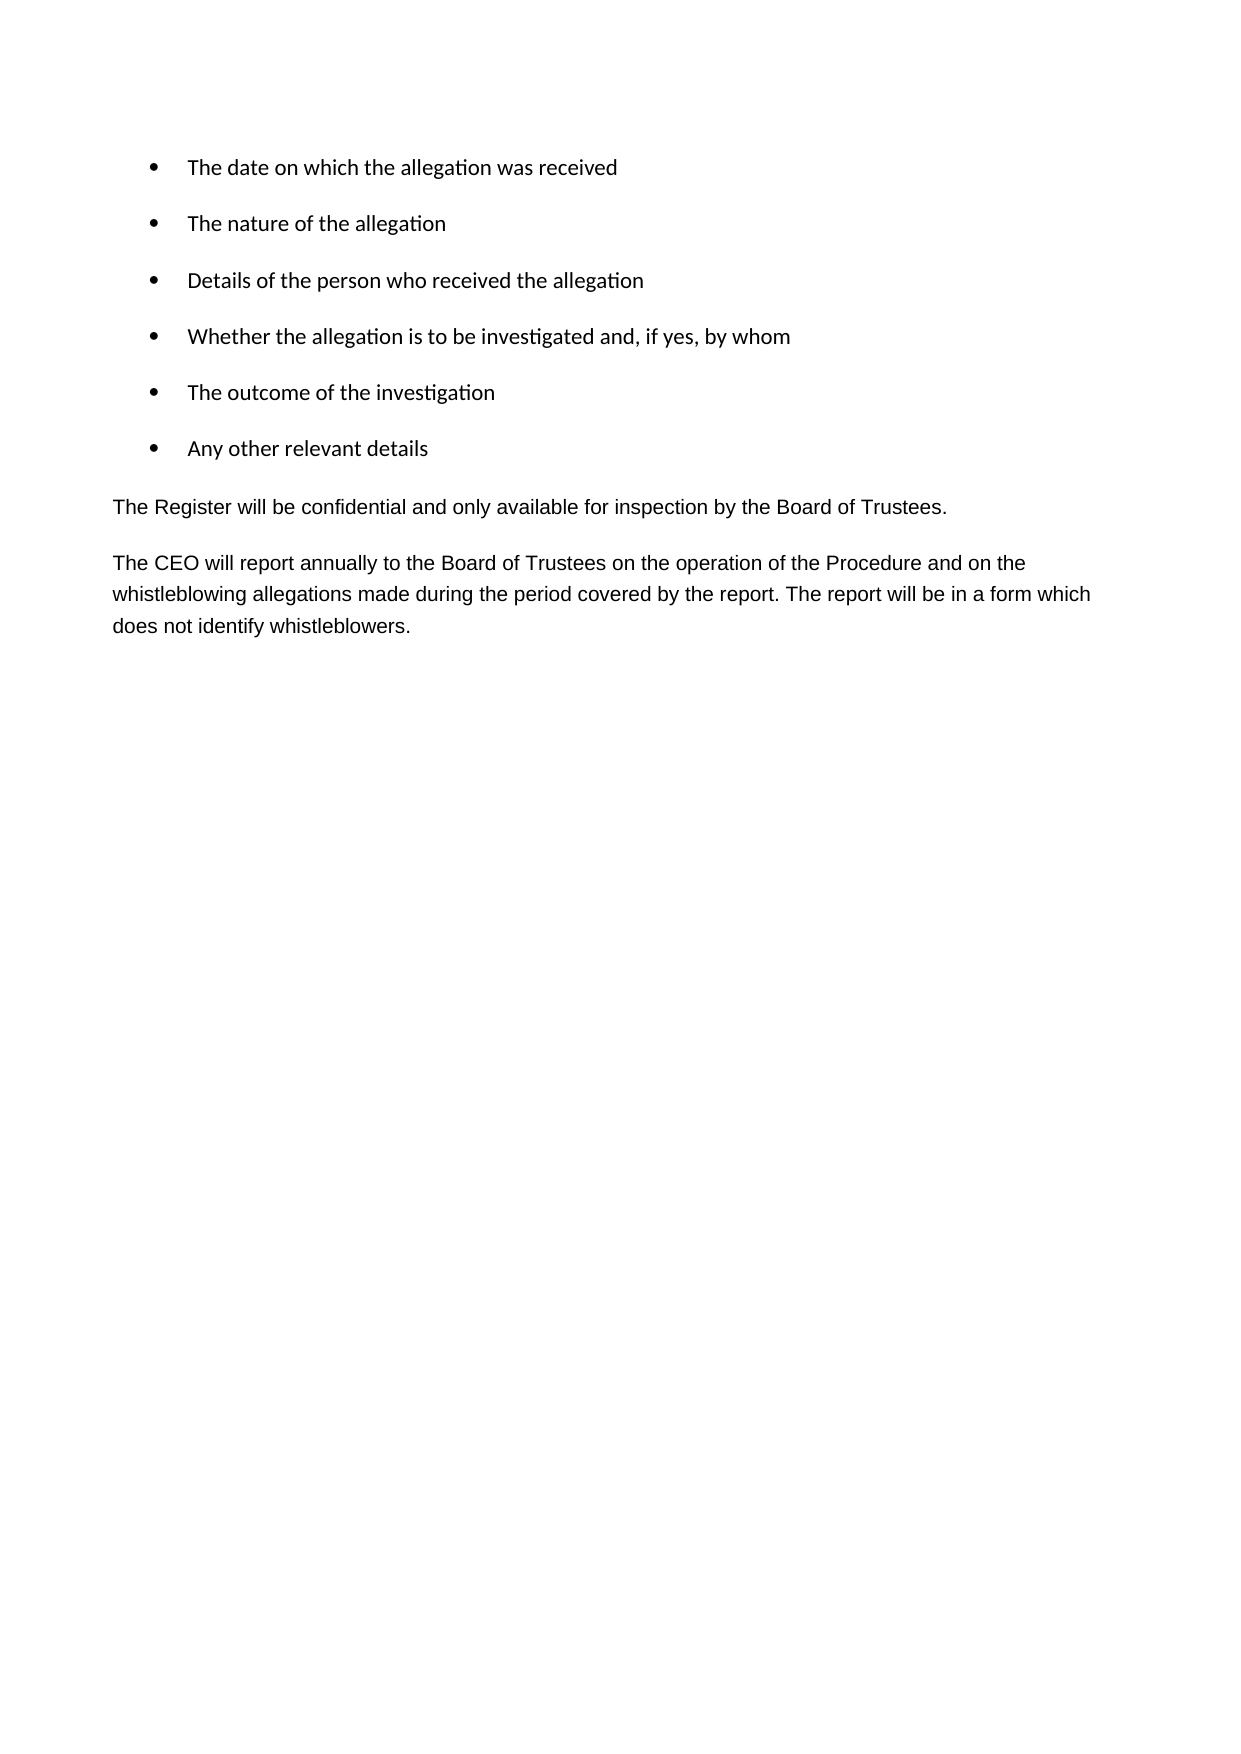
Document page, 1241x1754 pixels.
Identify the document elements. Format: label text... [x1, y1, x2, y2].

list Any other relevant details [150, 431, 1128, 462]
list The outcome of the investigation [150, 375, 1128, 406]
list Whether the allegation is to be investigated and, if yes, by whom [150, 319, 1128, 350]
text The CEO will report annually to the Board of Trustees on the operation of the Procedure and on the whistleblowing allegations made during the period covered by the report. The report will be in a form which does not identify whistleblowers. [112, 544, 1128, 637]
list Details of the person who received the allegation [150, 262, 1128, 294]
list The nature of the allegation [150, 206, 1128, 237]
text The Register will be confidential and only available for inspection by the Board of Trustees. [112, 487, 1128, 519]
list The date on which the allegation was received [150, 150, 1128, 181]
